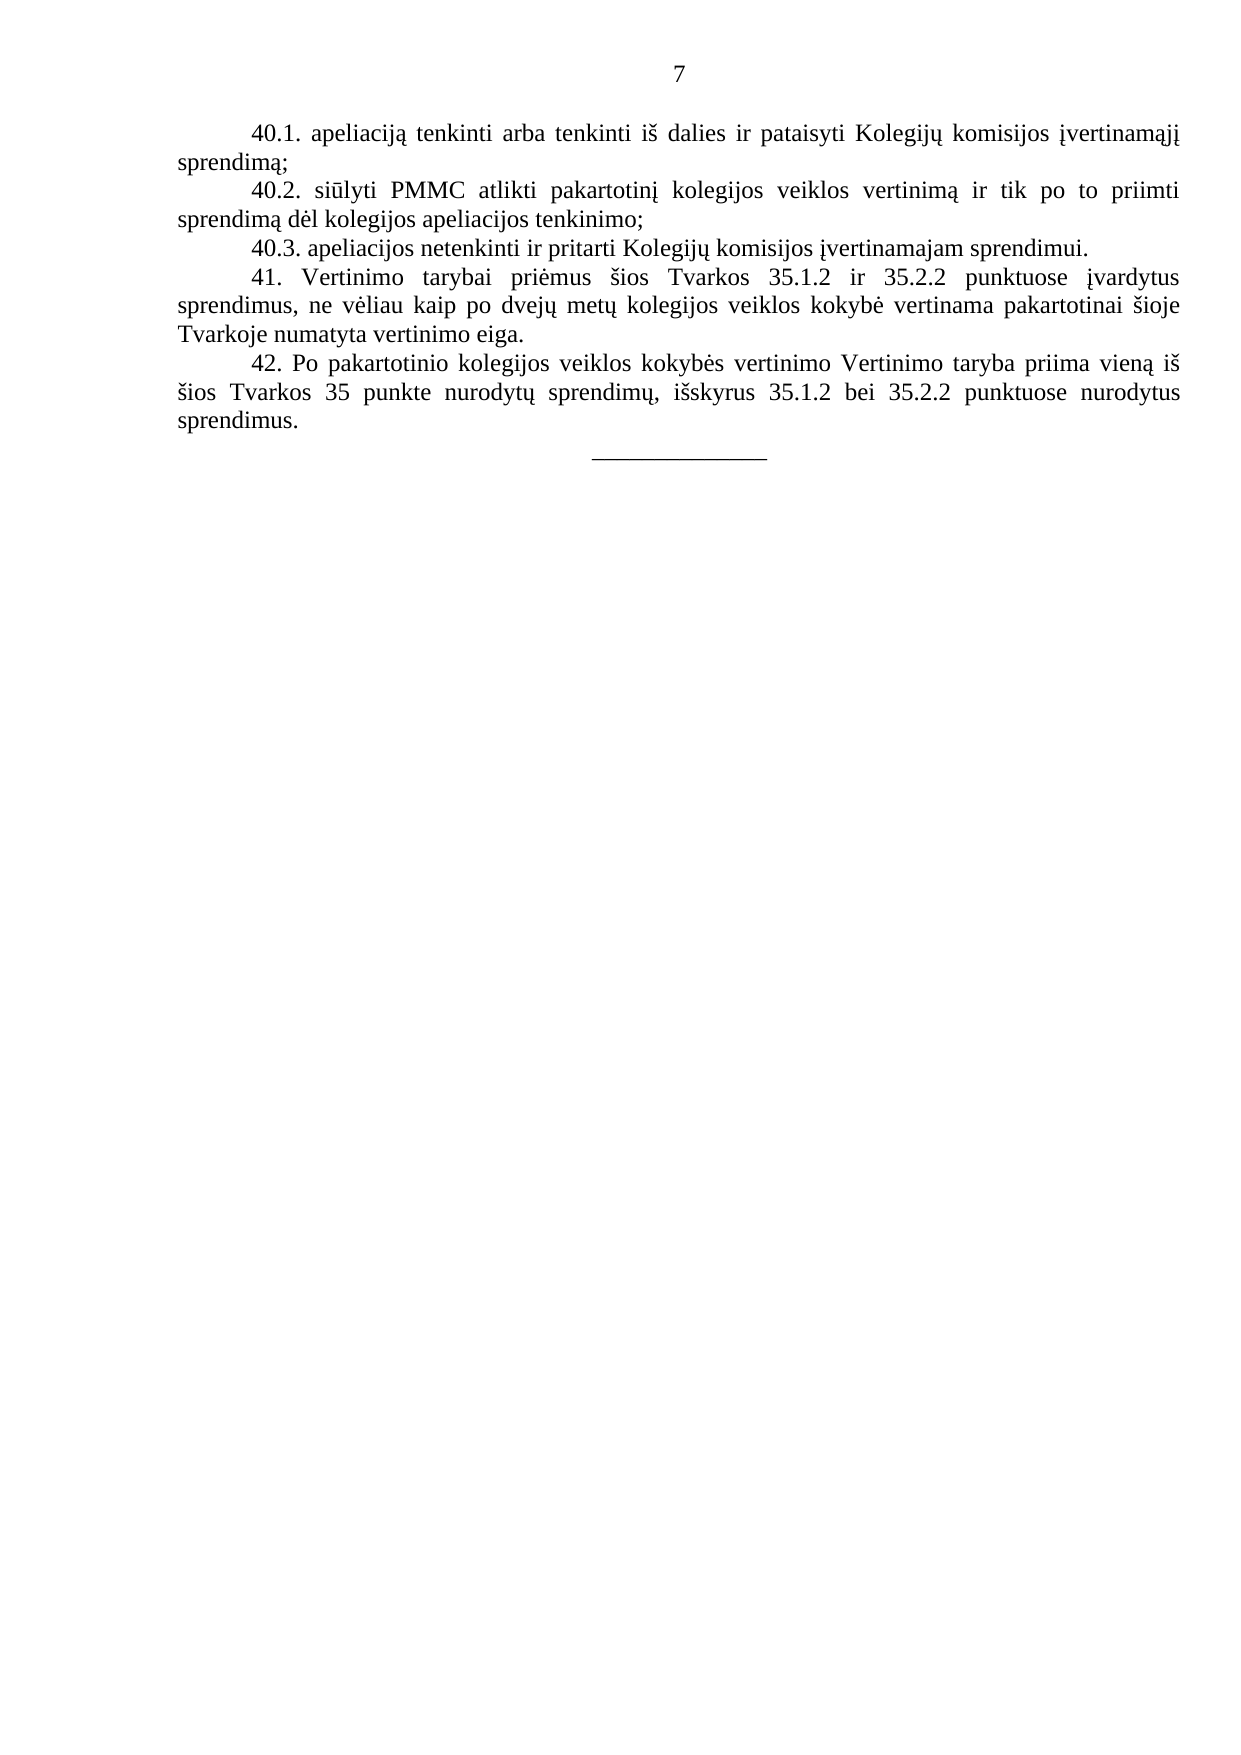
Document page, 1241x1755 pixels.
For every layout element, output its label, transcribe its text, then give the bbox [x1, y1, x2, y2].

text 40.1. apeliaciją tenkinti arba tenkinti iš dalies ir pataisyti Kolegijų komisijos įvertinamąjį sprendimą; [177, 118, 1181, 176]
text 41. Vertinimo tarybai priėmus šios Tvarkos 35.1.2 ir 35.2.2 punktuose įvardytus sprendimus, ne vėliau kaip po dvejų metų kolegijos veiklos kokybė vertinama pakartotinai šioje Tvarkoje numatyta vertinimo eiga. [177, 262, 1181, 348]
text 42. Po pakartotinio kolegijos veiklos kokybės vertinimo Vertinimo taryba priima vieną iš šios Tvarkos 35 punkte nurodytų sprendimų, išskyrus 35.1.2 bei 35.2.2 punktuose nurodytus sprendimus. [177, 348, 1181, 434]
text 40.3. apeliacijos netenkinti ir pritarti Kolegijų komisijos įvertinamajam sprendimui. [177, 233, 1181, 262]
text 40.2. siūlyti PMMC atlikti pakartotinį kolegijos veiklos vertinimą ir tik po to priimti sprendimą dėl kolegijos apeliacijos tenkinimo; [177, 176, 1181, 233]
text ______________ [177, 434, 1181, 463]
